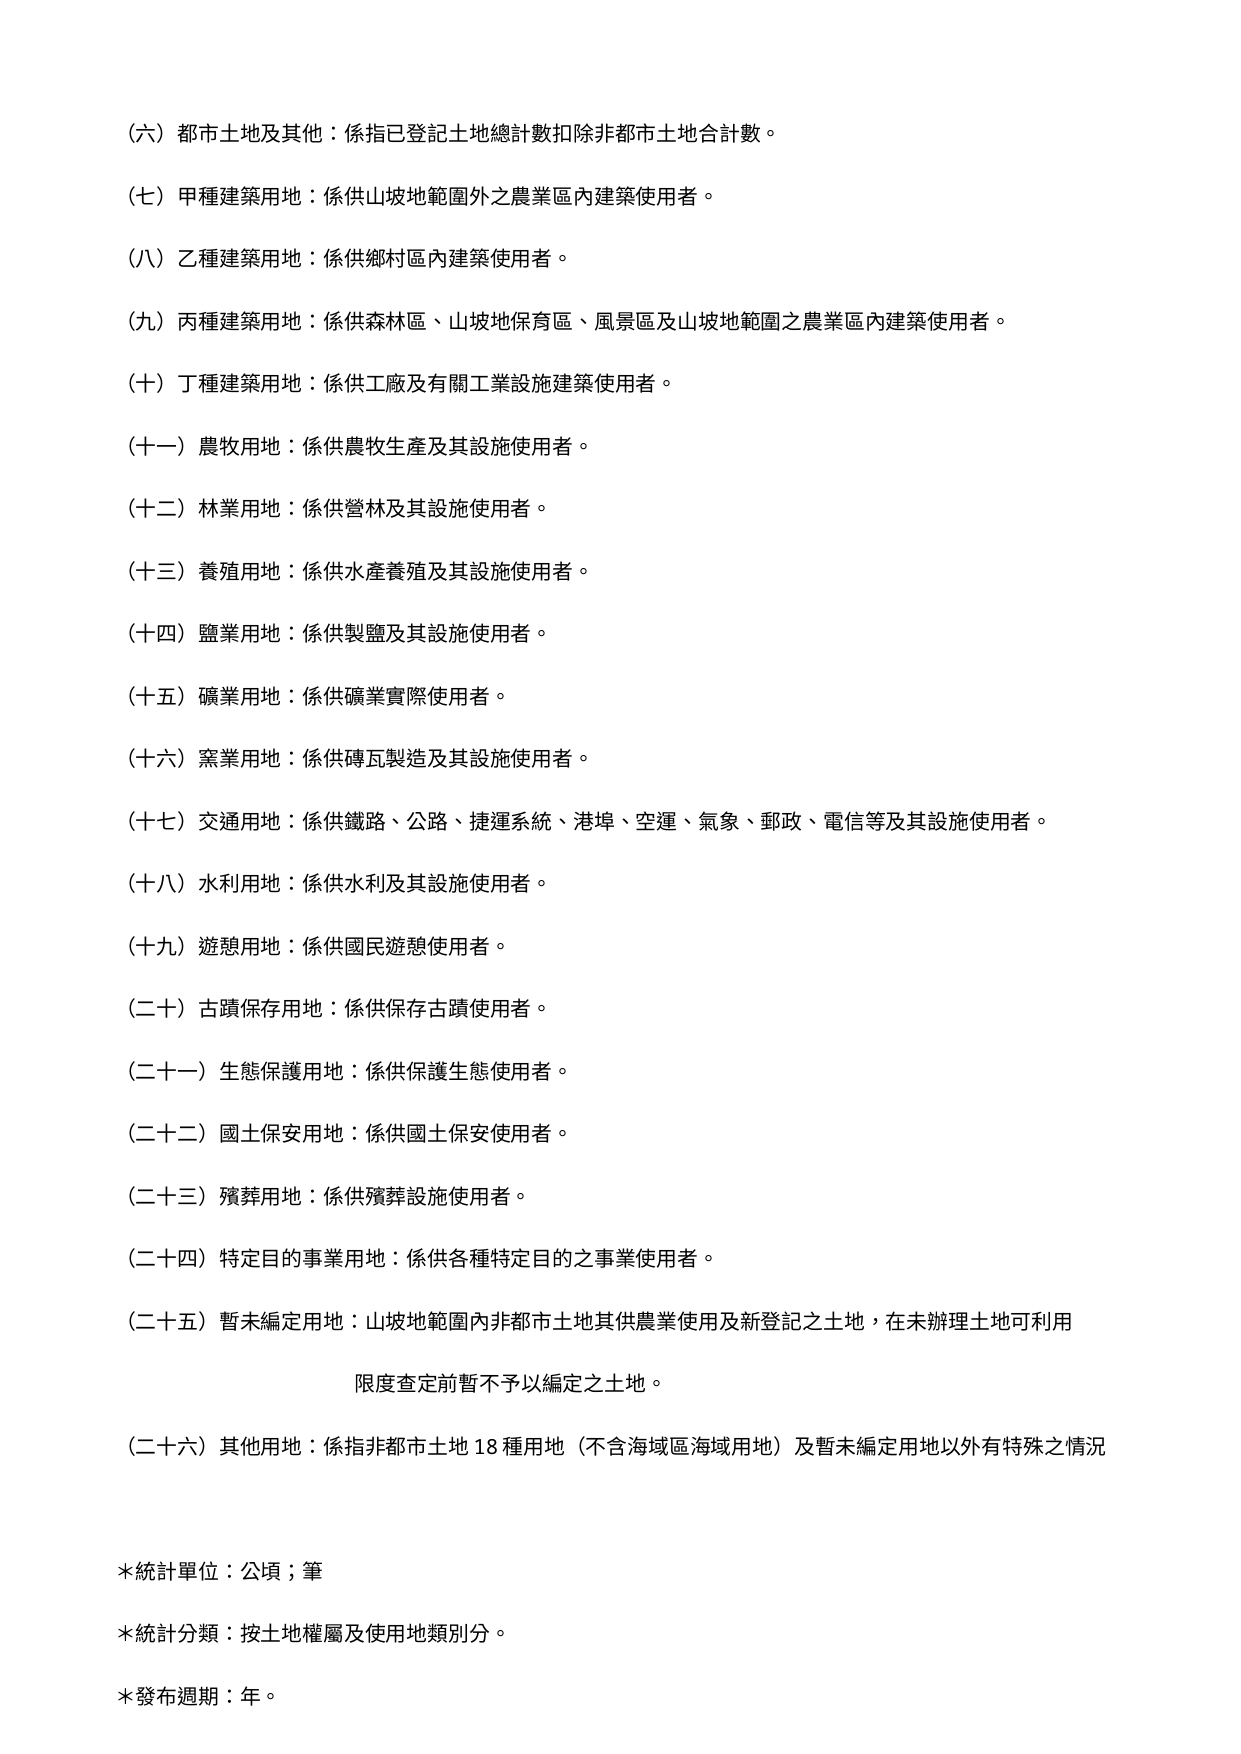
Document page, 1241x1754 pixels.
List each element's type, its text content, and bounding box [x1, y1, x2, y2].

table_cell [70, 1529, 115, 1716]
table_cell [70, 91, 115, 1528]
table_cell ＊統計單位：公頃；筆 ＊統計分類：按土地權屬及使用地類別分。 ＊發布週期：年。 [115, 1529, 1133, 1716]
table_cell （一）已登記地：已向本所辦理產權登記之土地。 （二）公有土地：係指國有、直轄市有、縣(市)有或鄉(鎮、市)有之土地。 （三）私有土地：係指人民(自然人及法人)依法取得所有權之土地(包括外國人、祭祀公業、銀行等依法 取得所有權之土地)。 （四）公私共有土地：同一筆土地所有權分屬（二）、（三）持分所有土地。 （五）非都市土地：為依據區域計畫法及其施行細則、非都市土地使用管制規則實施編定管制之土地。 （六）都市土地及其他：係指已登記土地總計數扣除非都市土地合計數。 （七）甲種建築用地：係供山坡地範圍外之農業區內建築使用者。 （八）乙種建築用地：係供鄉村區內建築使用者。 （九）丙種建築用地：係供森林區、山坡地保育區、風景區及山坡地範圍之農業區內建築使用者。 （十）丁種建築用地：係供工廠及有關工業設施建築使用者。 （十一）農牧用地：係供農牧生產及其設施使用者。 （十二）林業用地：係供營林及其設施使用者。 （十三）養殖用地：係供水產養殖及其設施使用者。 （十四）鹽業用地：係供製鹽及其設施使用者。 （十五）礦業用地：係供礦業實際使用者。 （十六）窯業用地：係供磚瓦製造及其設施使用者。 （十七）交通用地：係供鐵路、公路、捷運系統、港埠、空運、氣象、郵政、電信等及其設施使用者。 （十八）水利用地：係供水利及其設施使用者。 （十九）遊憩用地：係供國民遊憩使用者。 （二十）古蹟保存用地：係供保存古蹟使用者。 （二十一）生態保護用地：係供保護生態使用者。 （二十二）國土保安用地：係供國土保安使用者。 （二十三）殯葬用地：係供殯葬設施使用者。 （二十四）特定目的事業用地：係供各種特定目的之事業使用者。 （二十五）暫未編定用地：山坡地範圍內非都市土地其供農業使用及新登記之土地，在未辦理土地可利用 限度查定前暫不予以編定之土地。 （二十六）其他用地：係指非都市土地18種用地（不含海域區海域用地）及暫未編定用地以外有特殊之情況者。 [115, 91, 1133, 1528]
